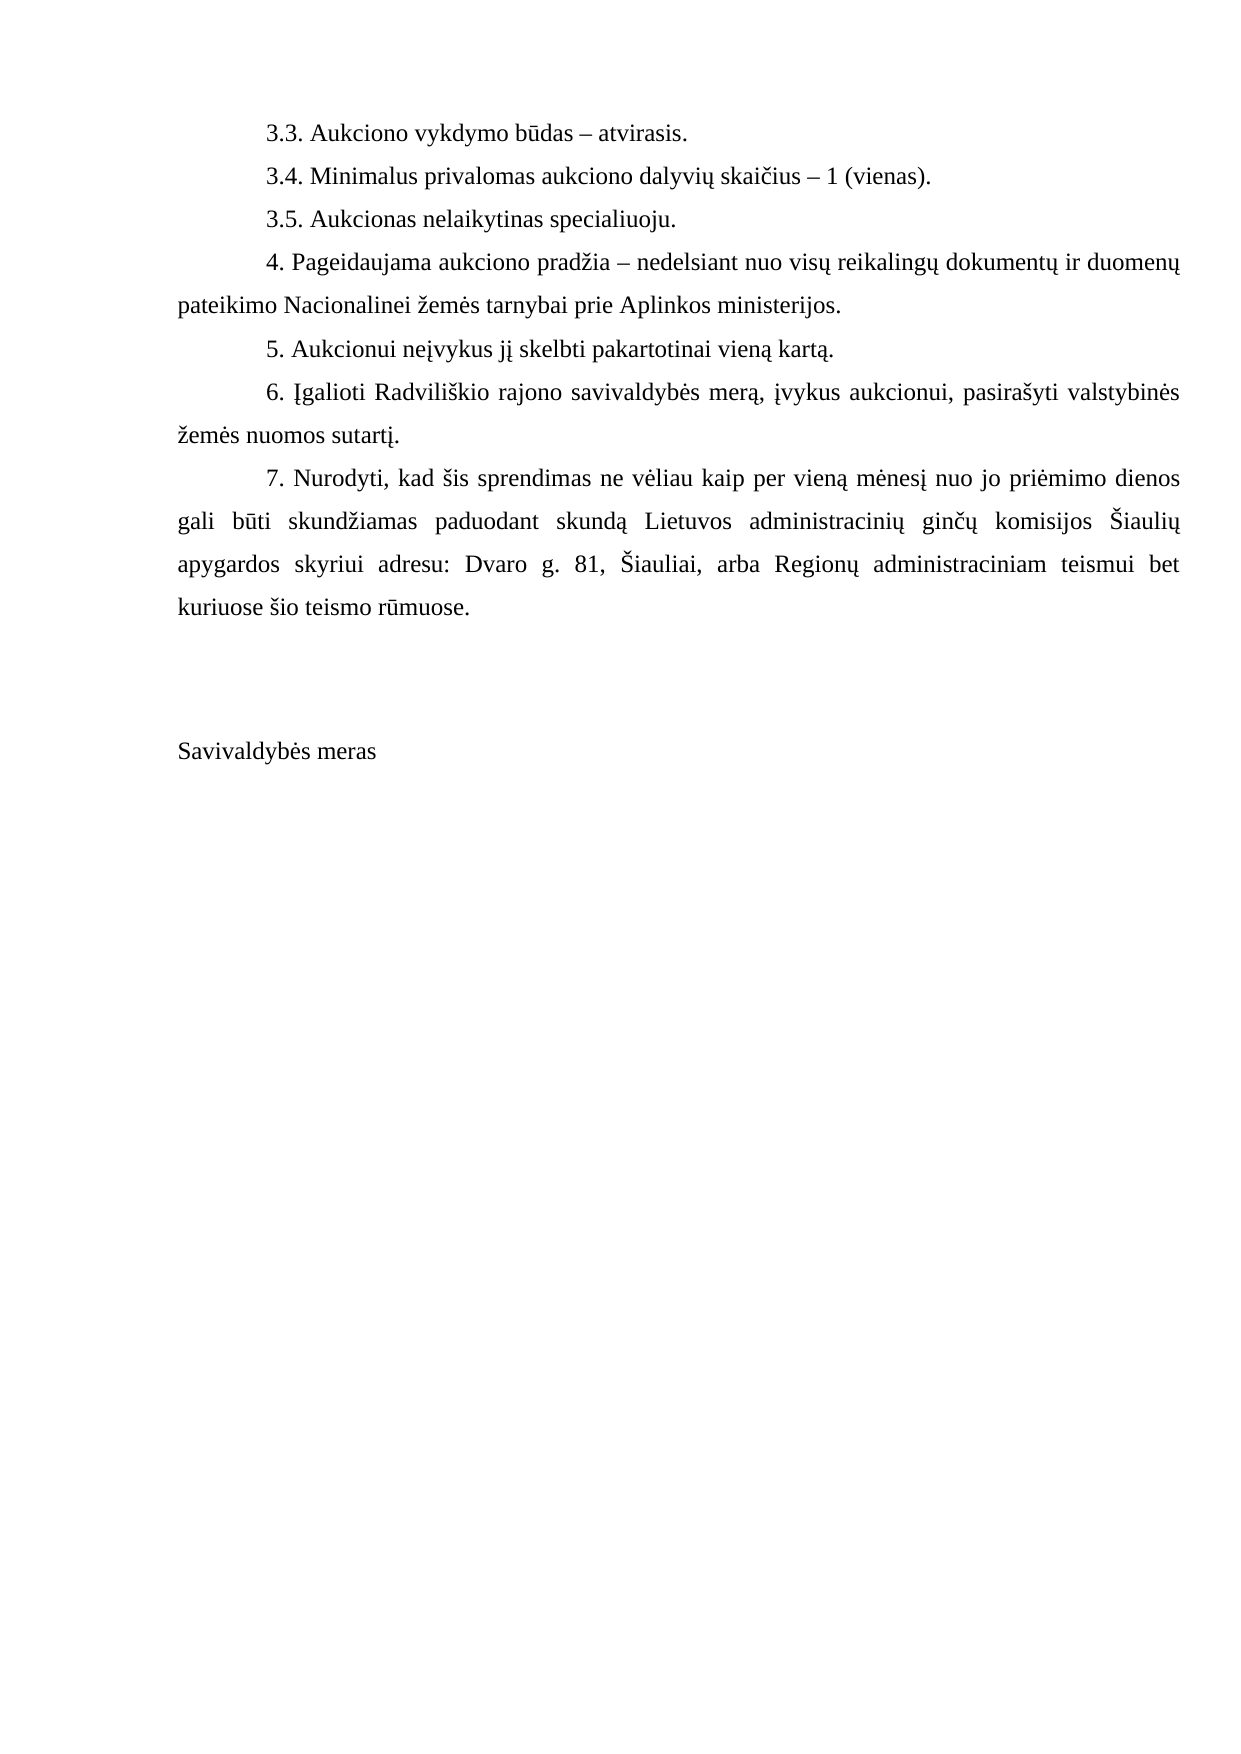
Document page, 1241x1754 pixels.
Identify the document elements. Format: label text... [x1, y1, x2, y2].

text 7. Nurodyti, kad šis sprendimas ne vėliau kaip per vieną mėnesį nuo jo priėmimo dienos gali būti skundžiamas paduodant skundą Lietuvos administracinių ginčų komisijos Šiaulių apygardos skyriui adresu: Dvaro g. 81, Šiauliai, arba Regionų administraciniam teismui bet kuriuose šio teismo rūmuose. [177, 463, 1181, 621]
text 4. Pageidaujama aukciono pradžia – nedelsiant nuo visų reikalingų dokumentų ir duomenų pateikimo Nacionalinei žemės tarnybai prie Aplinkos ministerijos. [177, 247, 1181, 319]
text 6. Įgalioti Radviliškio rajono savivaldybės merą, įvykus aukcionui, pasirašyti valstybinės žemės nuomos sutartį. [177, 377, 1181, 449]
text Savivaldybės meras [177, 736, 1181, 765]
text 5. Aukcionui neįvykus jį skelbti pakartotinai vieną kartą. [177, 334, 1181, 362]
text 3.5. Aukcionas nelaikytinas specialiuoju. [177, 204, 1181, 233]
text 3.3. Aukciono vykdymo būdas – atvirasis. [177, 118, 1181, 147]
text 3.4. Minimalus privalomas aukciono dalyvių skaičius – 1 (vienas). [177, 161, 1181, 190]
